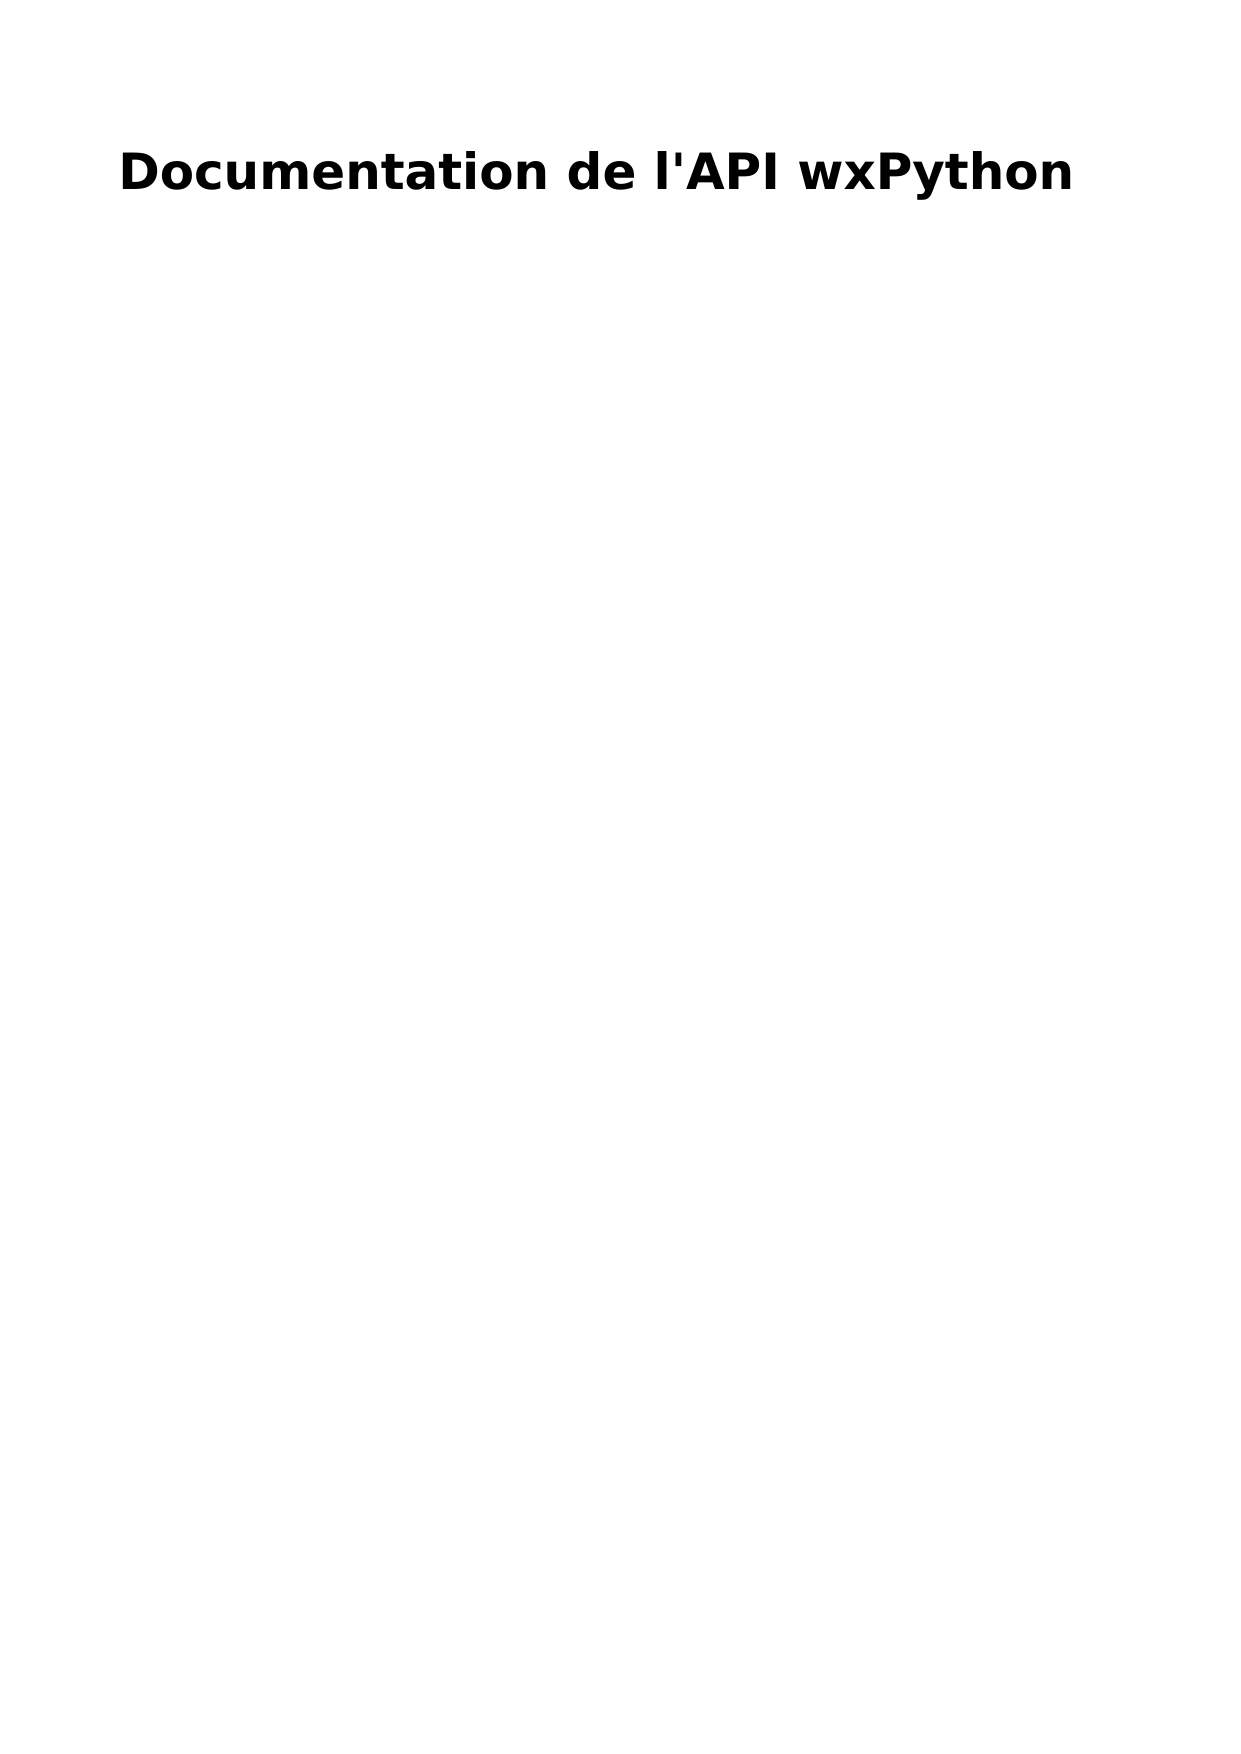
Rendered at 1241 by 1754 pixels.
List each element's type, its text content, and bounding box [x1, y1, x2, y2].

subtitle Documentation de l'API wxPython [118, 143, 1122, 201]
